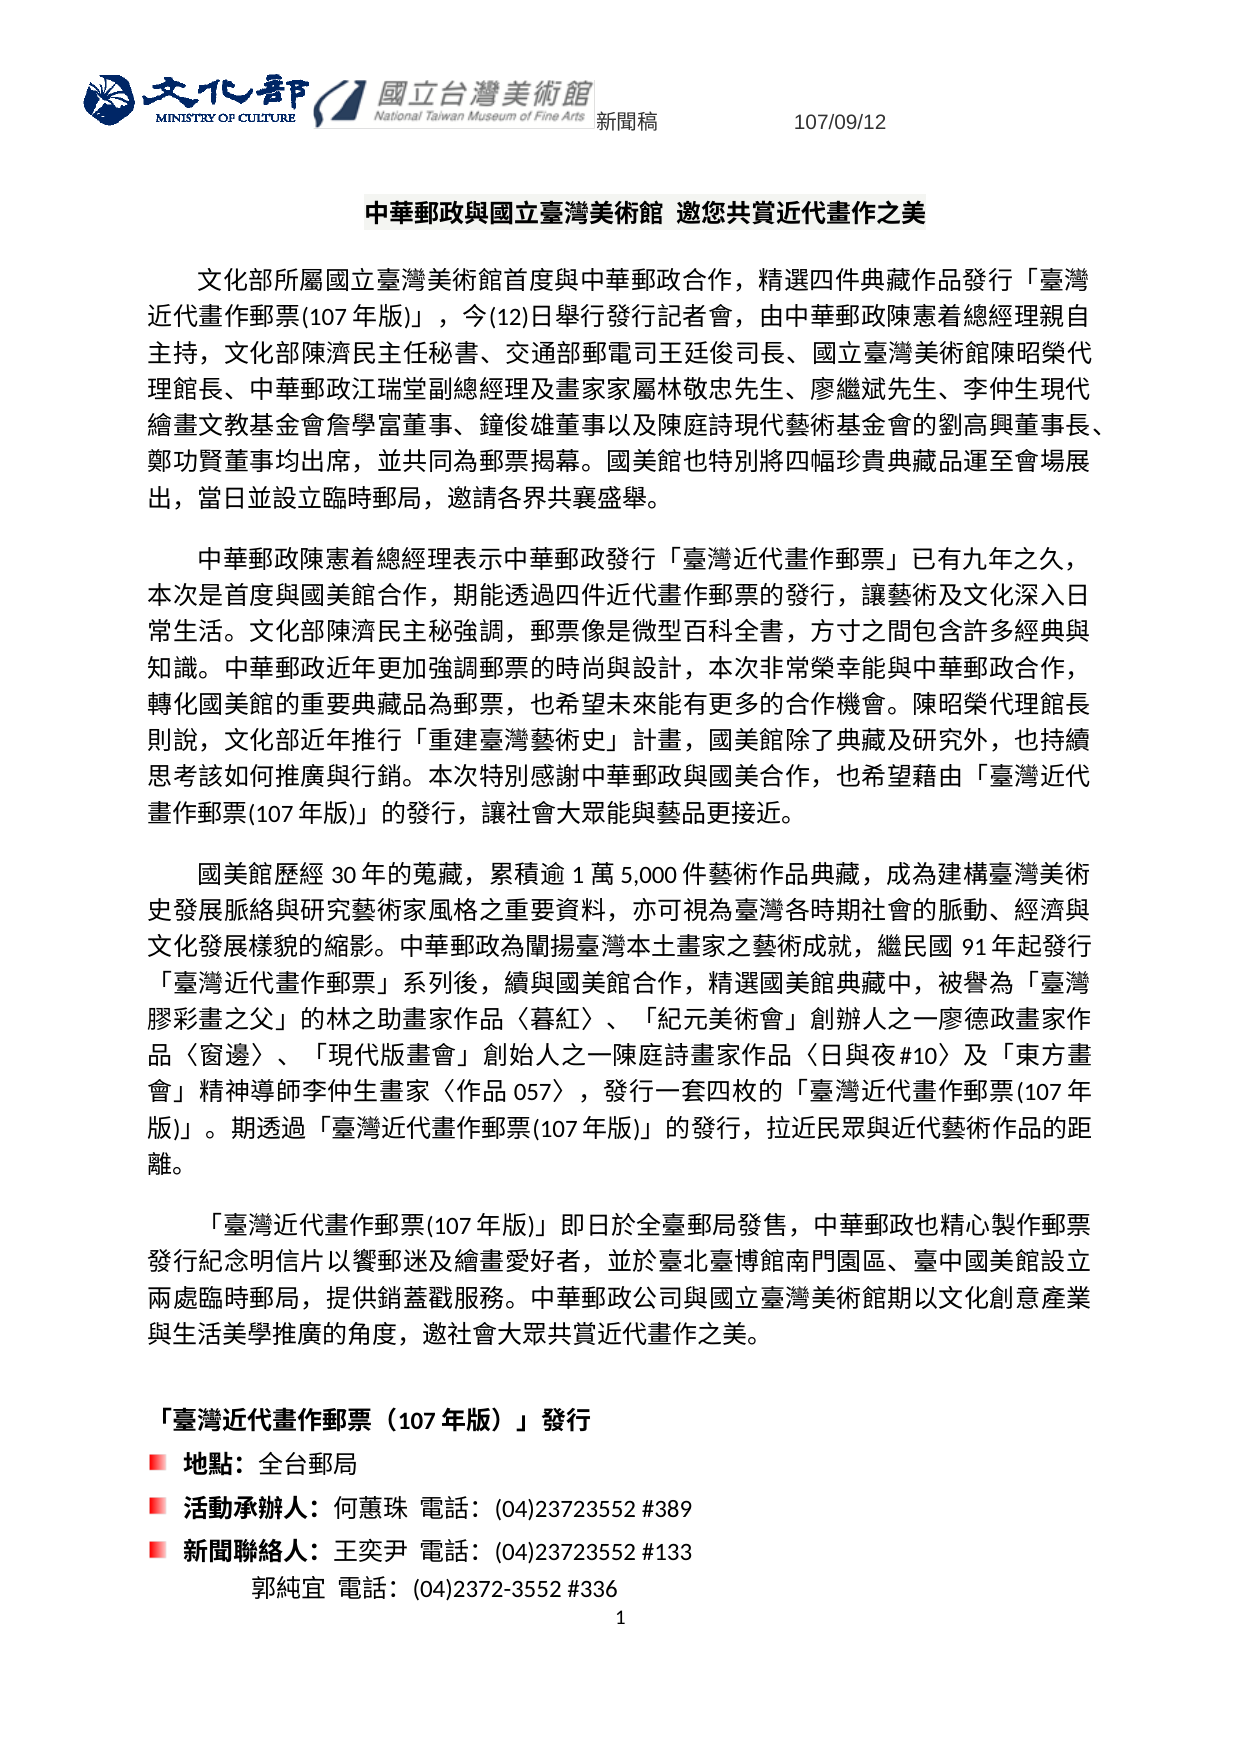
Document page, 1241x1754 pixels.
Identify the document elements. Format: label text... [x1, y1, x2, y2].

text 「臺灣近代畫作郵票（107年版）」發行 [148, 1401, 1092, 1437]
text 郭純宜 電話：(04)2372-3552 #336 [183, 1568, 1092, 1604]
text 中華郵政陳憲着總經理表示中華郵政發行「臺灣近代畫作郵票」已有九年之久，本次是首度與國美館合作，期能透過四件近代畫作郵票的發行，讓藝術及文化深入日常生活。文化部陳濟民主秘強調，郵票像是微型百科全書，方寸之間包含許多經典與知識。中華郵政近年更加強調郵票的時尚與設計，本次非常榮幸能與中華郵政合作，轉化國美館的重要典藏品為郵票，也希望未來能有更多的合作機會。陳昭榮代理館長則說，文化部近年推行「重建臺灣藝術史」計畫，國美館除了典藏及研究外，也持續思考該如何推廣與行銷。本次特別感謝中華郵政與國美合作，也希望藉由「臺灣近代畫作郵票(107年版)」的發行，讓社會大眾能與藝品更接近。 [148, 539, 1092, 829]
picture [148, 1453, 168, 1472]
list 地點：全台郵局 [148, 1444, 1092, 1481]
list 新聞聯絡人：王奕尹 電話：(04)23723552 #133 [148, 1532, 1092, 1568]
picture [148, 1540, 168, 1560]
text 國美館歷經30年的蒐藏，累積逾1萬5,000件藝術作品典藏，成為建構臺灣美術史發展脈絡與研究藝術家風格之重要資料，亦可視為臺灣各時期社會的脈動、經濟與文化發展樣貌的縮影。中華郵政為闡揚臺灣本土畫家之藝術成就，繼民國91年起發行「臺灣近代畫作郵票」系列後，續與國美館合作，精選國美館典藏中，被譽為「臺灣膠彩畫之父」的林之助畫家作品〈暮紅〉、「紀元美術會」創辦人之一廖德政畫家作品〈窗邊〉、「現代版畫會」創始人之一陳庭詩畫家作品〈日與夜#10〉及「東方畫會」精神導師李仲生畫家〈作品057〉，發行一套四枚的「臺灣近代畫作郵票(107年版)」。期透過「臺灣近代畫作郵票(107年版)」的發行，拉近民眾與近代藝術作品的距離。 [148, 854, 1092, 1181]
picture [313, 80, 596, 130]
text 文化部所屬國立臺灣美術館首度與中華郵政合作，精選四件典藏作品發行「臺灣近代畫作郵票(107年版)」，今(12)日舉行發行記者會，由中華郵政陳憲着總經理親自主持，文化部陳濟民主任秘書、交通部郵電司王廷俊司長、國立臺灣美術館陳昭榮代理館長、中華郵政江瑞堂副總經理及畫家家屬林敬忠先生、廖繼斌先生、李仲生現代繪畫文教基金會詹學富董事、鐘俊雄董事以及陳庭詩現代藝術基金會的劉高興董事長、鄭功賢董事均出席，並共同為郵票揭幕。國美館也特別將四幅珍貴典藏品運至會場展出，當日並設立臨時郵局，邀請各界共襄盛舉。 [148, 261, 1092, 514]
picture [148, 1496, 168, 1516]
text 中華郵政與國立臺灣美術館 邀您共賞近代畫作之美 [148, 194, 1092, 230]
text 「臺灣近代畫作郵票(107年版)」即日於全臺郵局發售，中華郵政也精心製作郵票發行紀念明信片以饗郵迷及繪畫愛好者，並於臺北臺博館南門園區、臺中國美館設立兩處臨時郵局，提供銷蓋戳服務。中華郵政公司與國立臺灣美術館期以文化創意產業與生活美學推廣的角度，邀社會大眾共賞近代畫作之美。 [148, 1206, 1092, 1351]
list 活動承辦人：何蕙珠 電話：(04)23723552 #389 [148, 1488, 1092, 1524]
